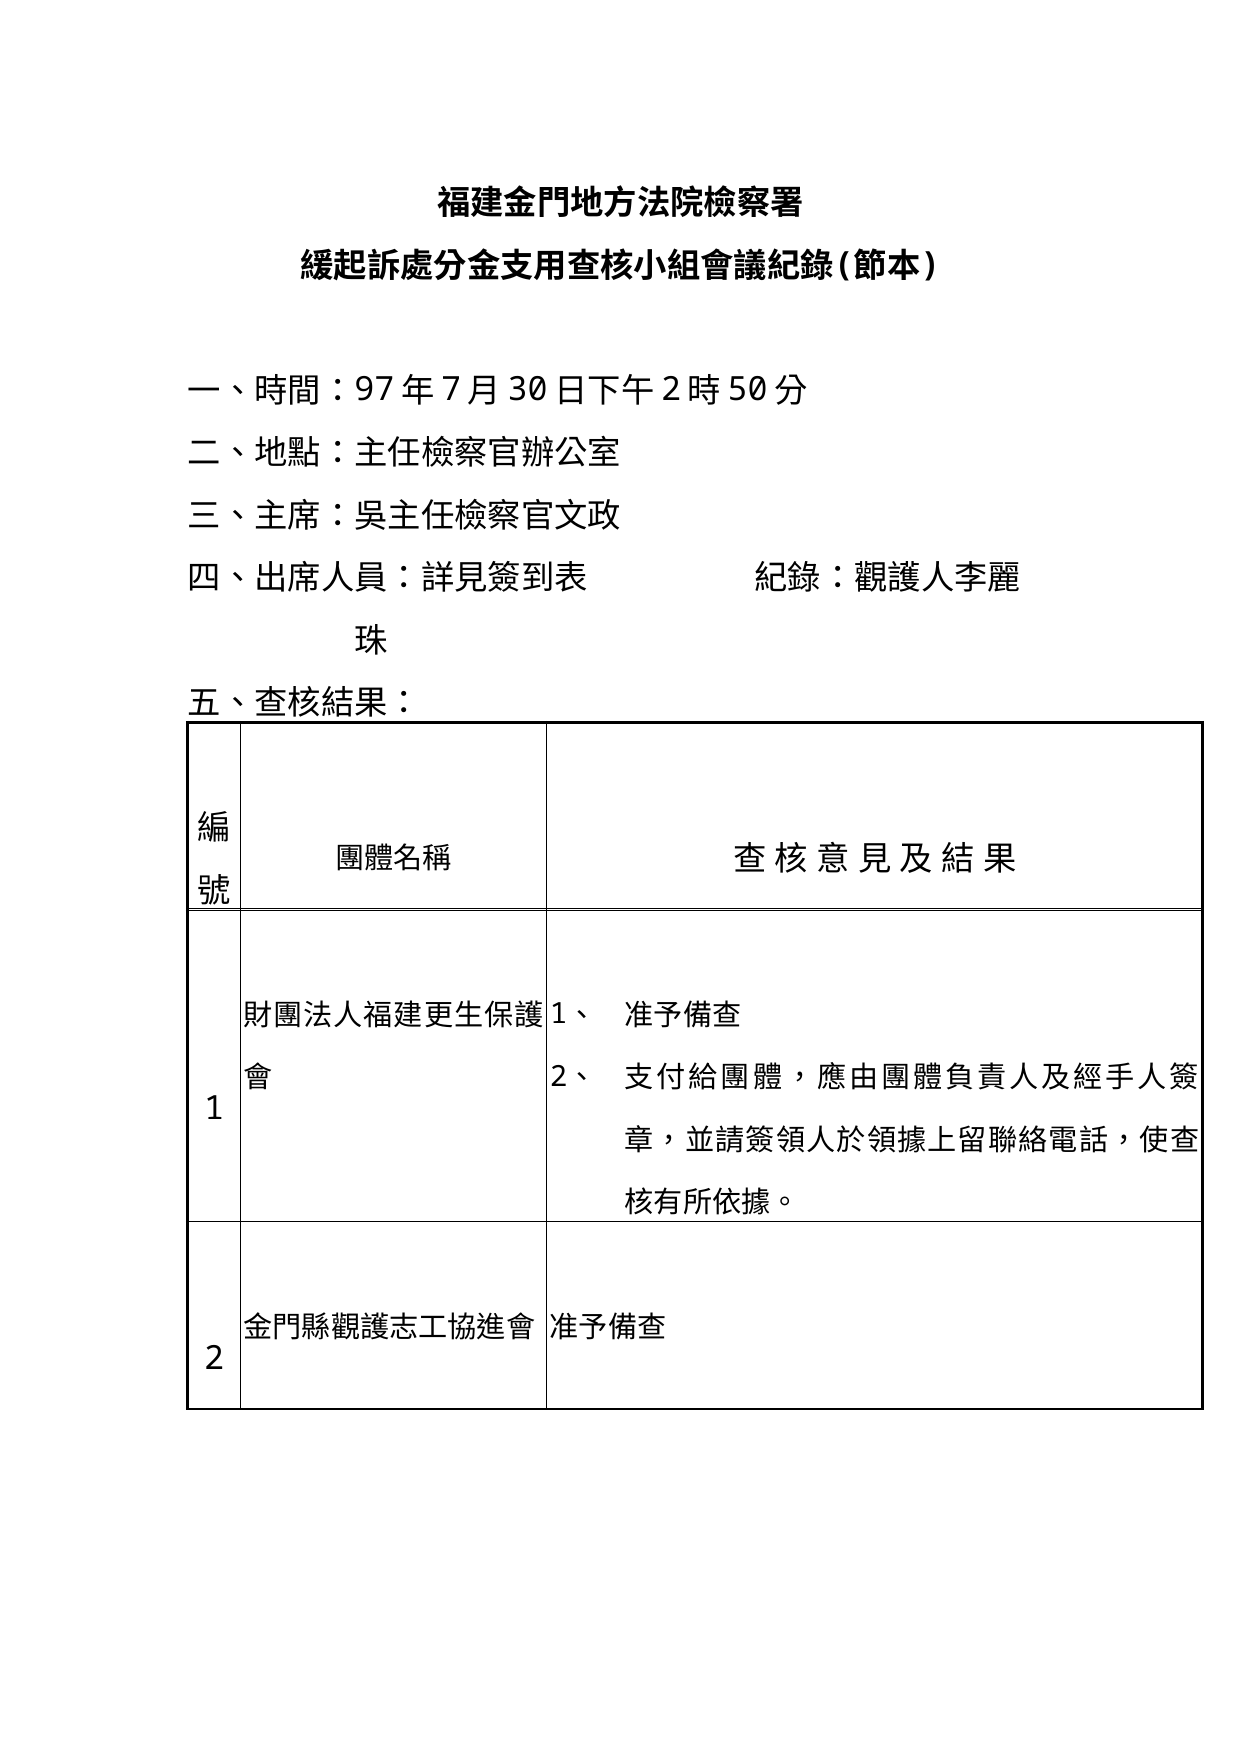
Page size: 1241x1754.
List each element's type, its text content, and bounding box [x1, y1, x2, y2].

text 二、地點：主任檢察官辦公室 [187, 408, 1053, 471]
text 福建金門地方法院檢察署 [187, 158, 1053, 221]
table_header 團體名稱 [241, 724, 546, 908]
text 五、查核結果： [187, 658, 1053, 721]
table_cell 2 [189, 1222, 240, 1408]
table_cell 1 [189, 911, 240, 1221]
table_header 編號 [189, 724, 240, 908]
table_cell 准予備查 支付給團體，應由團體負責人及經手人簽章，並請簽領人於領據上留聯絡電話，使查核有所依據。 [547, 911, 1201, 1221]
table_cell 財團法人福建更生保護會 [241, 911, 546, 1221]
text 一、時間：97年7月30日下午2時50分 [187, 346, 1053, 408]
table_cell 准予備查 [547, 1222, 1201, 1408]
table_header 查核意見及結果 [547, 724, 1201, 908]
text 緩起訴處分金支用查核小組會議紀錄(節本) [187, 221, 1053, 283]
text 四、出席人員：詳見簽到表 紀錄：觀護人李麗珠 [187, 533, 1053, 658]
table_cell 金門縣觀護志工協進會 [241, 1222, 546, 1408]
text 三、主席：吳主任檢察官文政 [187, 471, 1053, 533]
